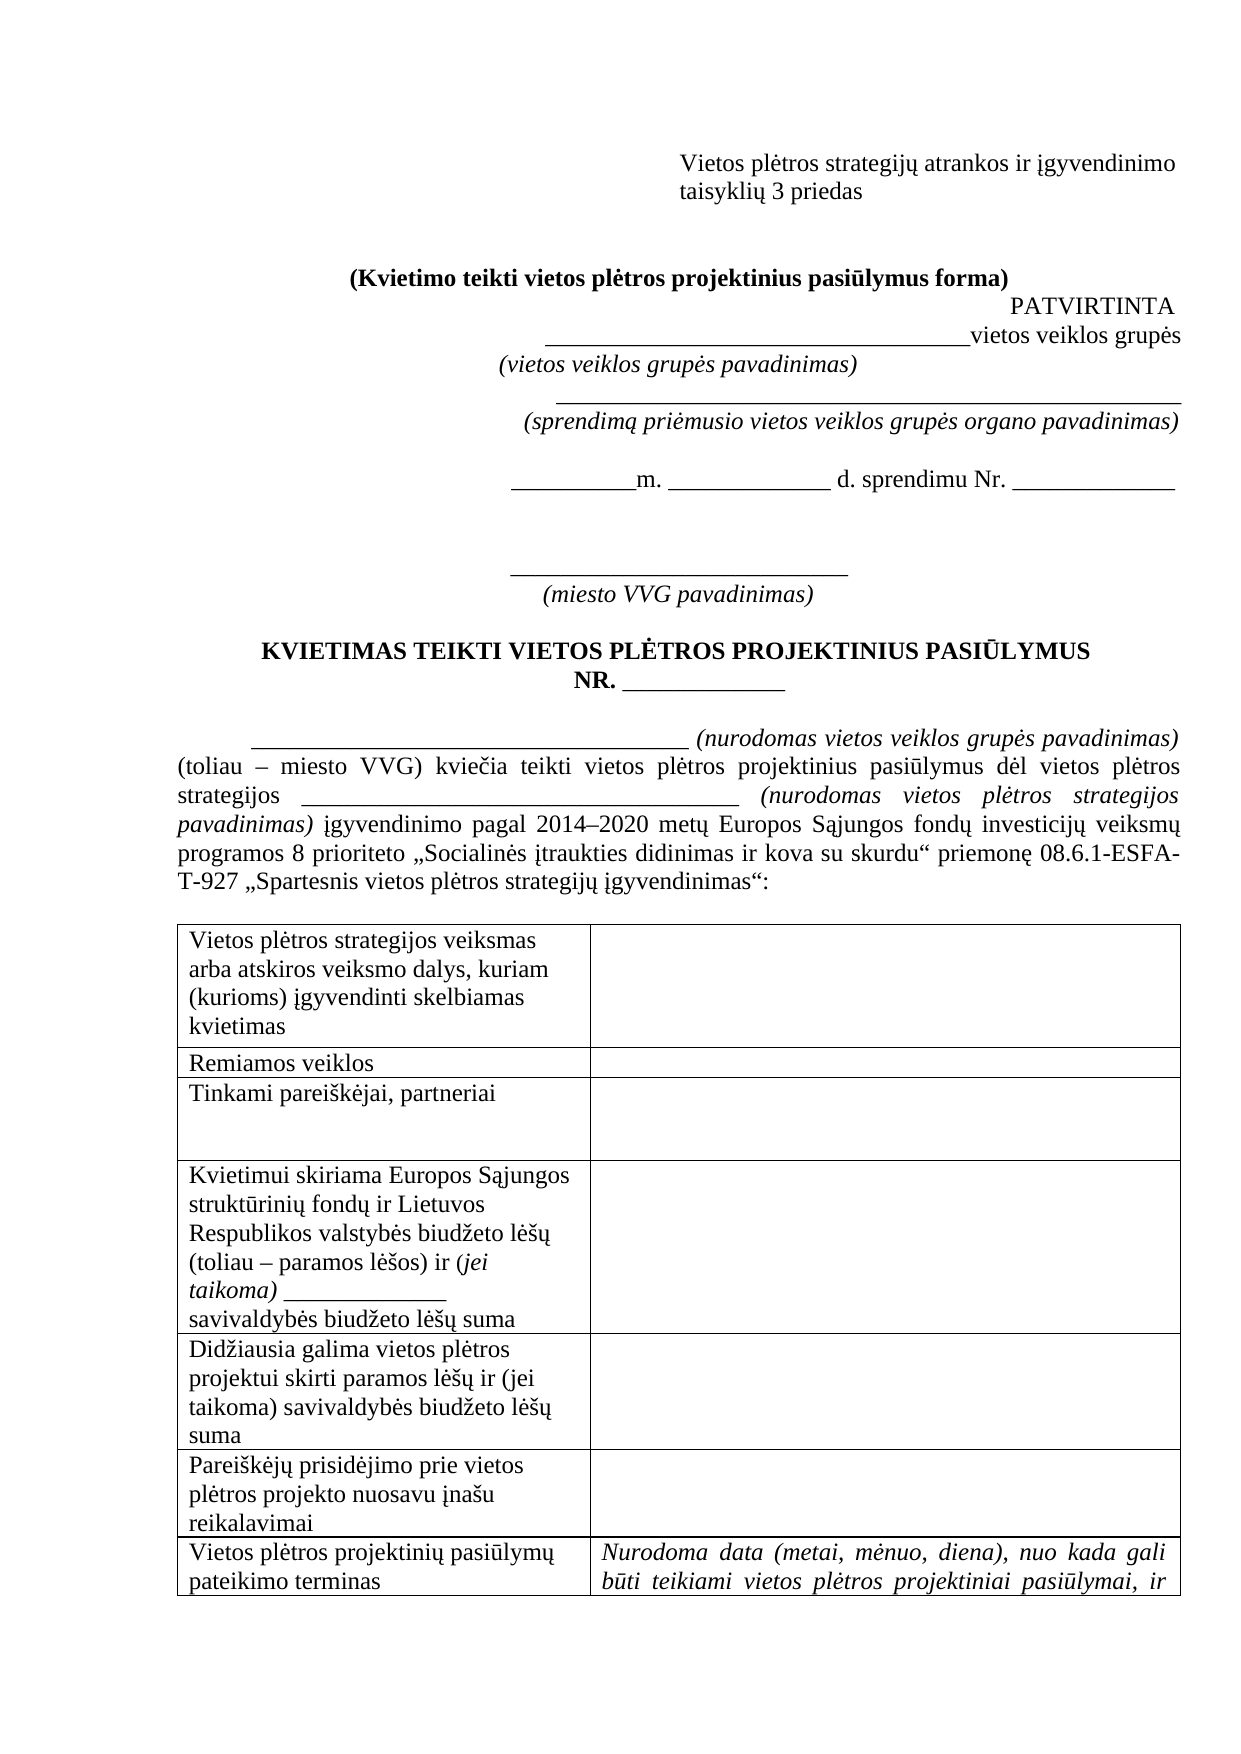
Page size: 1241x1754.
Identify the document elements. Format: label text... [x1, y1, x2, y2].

text __________m. _____________ d. sprendimu Nr. _____________ [177, 464, 1181, 493]
text PATVIRTINTA [177, 291, 1181, 320]
text ___________________________ [177, 550, 1181, 579]
table_cell Nurodoma data (metai, mėnuo, diena), nuo kada gali būti teikiami vietos plėtros projektiniai pasiūlymai, ir [591, 1538, 1180, 1595]
text (vietos veiklos grupės pavadinimas) [177, 349, 1181, 378]
table_cell Kvietimui skiriama Europos Sąjungos struktūrinių fondų ir Lietuvos Respublikos valstybės biudžeto lėšų (toliau – paramos lėšos) ir (jei taikoma) _____________ savivaldybės biudžeto lėšų suma [178, 1161, 590, 1333]
text taisyklių 3 priedas [177, 176, 1181, 205]
text KVIETIMAS TEIKTI VIETOS PLĖTROS PROJEKTINIUS PASIŪLYMUS [177, 636, 1181, 665]
text NR. _____________ [177, 665, 1181, 694]
table_cell Tinkami pareiškėjai, partneriai [178, 1078, 590, 1159]
text Vietos plėtros strategijų atrankos ir įgyvendinimo [177, 148, 1181, 176]
text __________________________________vietos veiklos grupės [177, 320, 1181, 349]
table_cell Remiamos veiklos [178, 1048, 590, 1077]
table_cell [591, 1078, 1180, 1159]
text (Kvietimo teikti vietos plėtros projektinius pasiūlymus forma) [177, 263, 1181, 291]
table_cell [591, 1334, 1180, 1449]
table_cell [591, 1450, 1180, 1536]
table_cell Didžiausia galima vietos plėtros projektui skirti paramos lėšų ir (jei taikoma) savivaldybės biudžeto lėšų suma [178, 1334, 590, 1449]
table_header [591, 925, 1180, 1047]
table_cell [591, 1161, 1180, 1333]
text __________________________________________________ [177, 378, 1181, 406]
table_cell [591, 1048, 1180, 1077]
text (miesto VVG pavadinimas) [177, 579, 1181, 608]
table_header Vietos plėtros strategijos veiksmas arba atskiros veiksmo dalys, kuriam (kurioms) įgyvendinti skelbiamas kvietimas [178, 925, 590, 1047]
text (sprendimą priėmusio vietos veiklos grupės organo pavadinimas) [177, 406, 1181, 435]
text ___________________________________ (nurodomas vietos veiklos grupės pavadinimas) (toliau – miesto VVG) kviečia teikti vietos plėtros projektinius pasiūlymus dėl vietos plėtros strategijos ___________________________________ (nurodomas vietos plėtros strategijos pavadinimas) įgyvendinimo pagal 2014–2020 metų Europos Sąjungos fondų investicijų veiksmų programos 8 prioriteto „Socialinės įtraukties didinimas ir kova su skurdu“ priemonę 08.6.1-ESFA-T-927 „Spartesnis vietos plėtros strategijų įgyvendinimas“: [177, 723, 1181, 895]
table_cell Pareiškėjų prisidėjimo prie vietos plėtros projekto nuosavu įnašu reikalavimai [178, 1450, 590, 1536]
table_cell Vietos plėtros projektinių pasiūlymų pateikimo terminas [178, 1538, 590, 1595]
